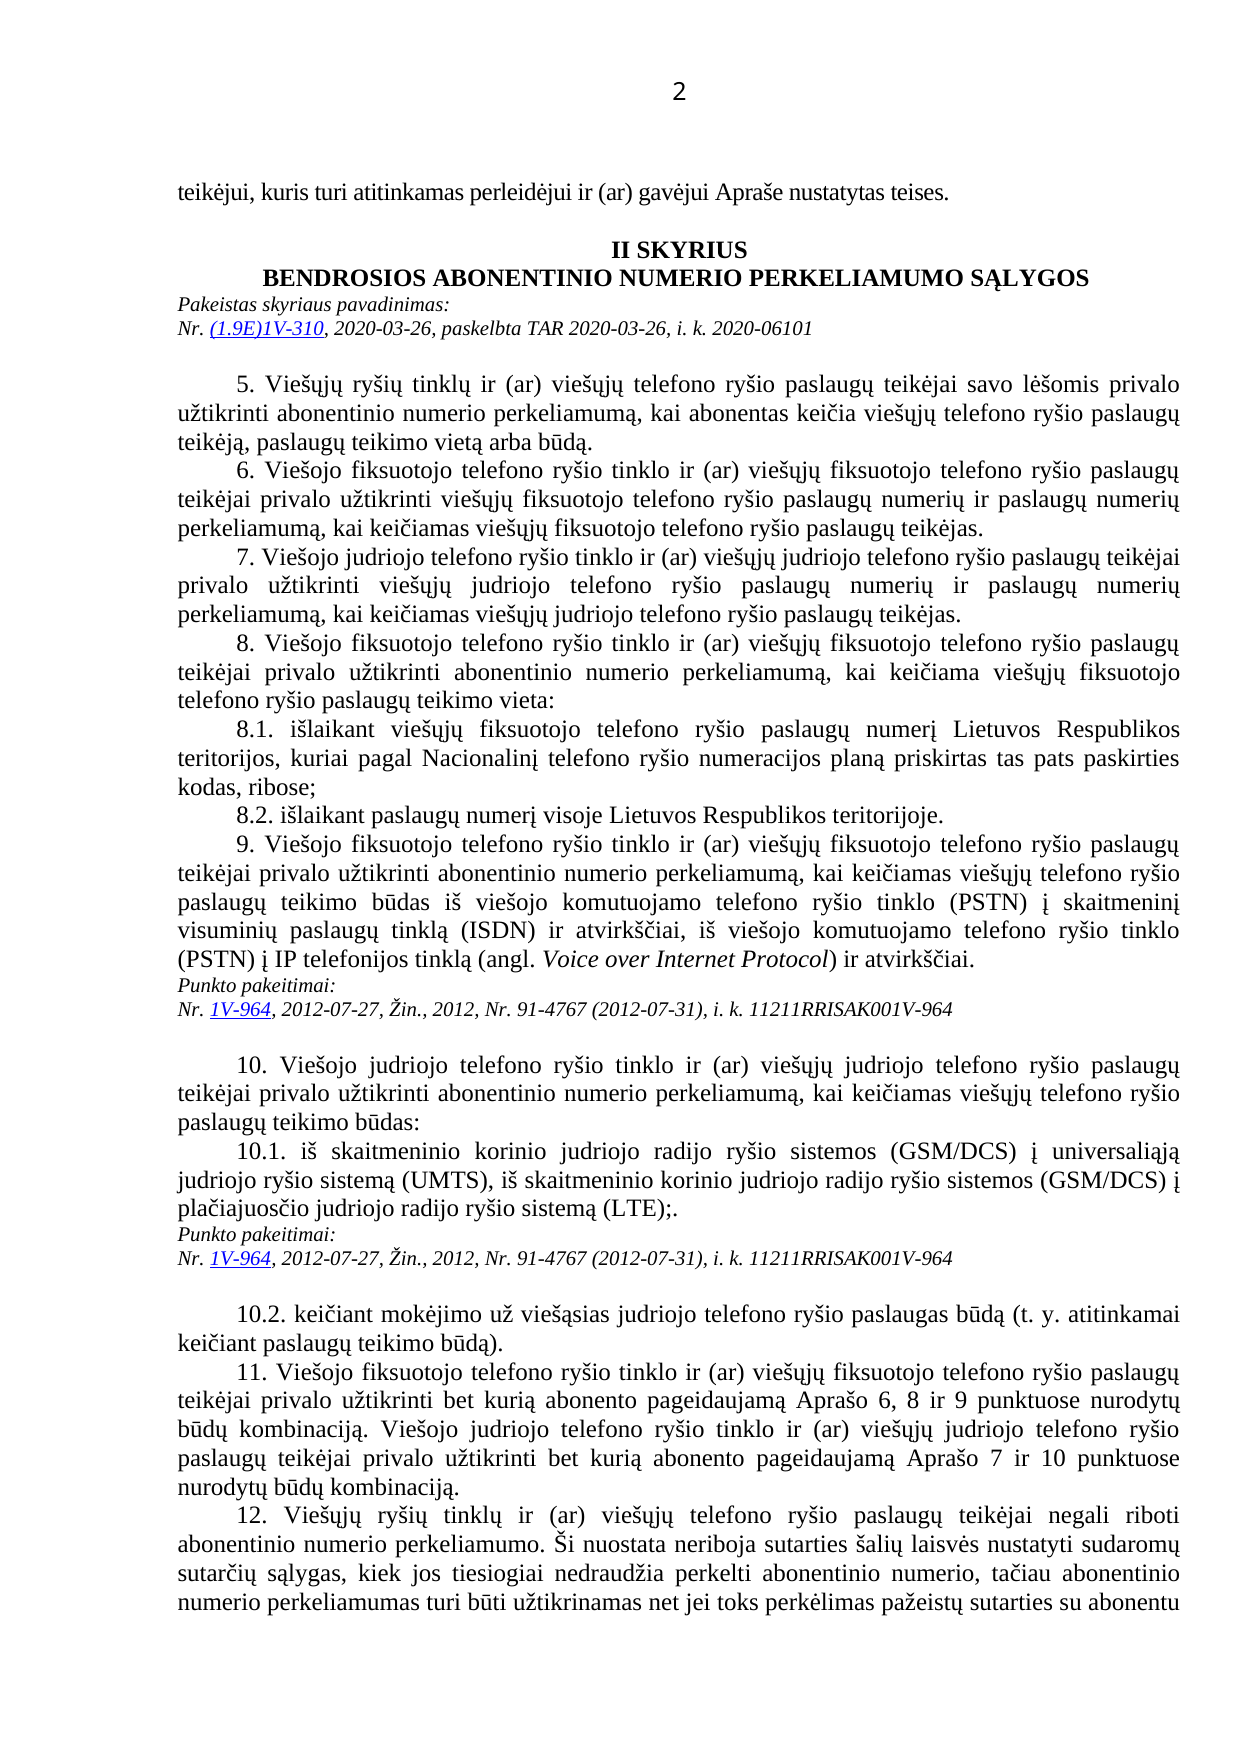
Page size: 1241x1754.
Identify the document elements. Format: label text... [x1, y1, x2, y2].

text 5. Viešųjų ryšių tinklų ir (ar) viešųjų telefono ryšio paslaugų teikėjai savo lėšomis privalo užtikrinti abonentinio numerio perkeliamumą, kai abonentas keičia viešųjų telefono ryšio paslaugų teikėją, paslaugų teikimo vietą arba būdą. [177, 369, 1181, 455]
text 10.2. keičiant mokėjimo už viešąsias judriojo telefono ryšio paslaugas būdą (t. y. atitinkamai keičiant paslaugų teikimo būdą). [177, 1299, 1181, 1357]
text Nr. 1V-964, 2012-07-27, Žin., 2012, Nr. 91-4767 (2012-07-31), i. k. 11211RRISAK001V-964 [177, 1246, 1181, 1270]
text BENDROSIOS ABONENTINIO NUMERIO PERKELIAMUMO SĄLYGOS [177, 263, 1181, 292]
text II SKYRIUS [177, 235, 1181, 263]
text 8.2. išlaikant paslaugų numerį visoje Lietuvos Respublikos teritorijoje. [177, 800, 1181, 829]
text 10. Viešojo judriojo telefono ryšio tinklo ir (ar) viešųjų judriojo telefono ryšio paslaugų teikėjai privalo užtikrinti abonentinio numerio perkeliamumą, kai keičiamas viešųjų telefono ryšio paslaugų teikimo būdas: [177, 1050, 1181, 1136]
text Nr. (1.9E)1V-310, 2020-03-26, paskelbta TAR 2020-03-26, i. k. 2020-06101 [177, 316, 1181, 340]
text 9. Viešojo fiksuotojo telefono ryšio tinklo ir (ar) viešųjų fiksuotojo telefono ryšio paslaugų teikėjai privalo užtikrinti abonentinio numerio perkeliamumą, kai keičiamas viešųjų telefono ryšio paslaugų teikimo būdas iš viešojo komutuojamo telefono ryšio tinklo (PSTN) į skaitmeninį visuminių paslaugų tinklą (ISDN) ir atvirkščiai, iš viešojo komutuojamo telefono ryšio tinklo (PSTN) į IP telefonijos tinklą (angl. Voice over Internet Protocol) ir atvirkščiai. [177, 829, 1181, 973]
text 11. Viešojo fiksuotojo telefono ryšio tinklo ir (ar) viešųjų fiksuotojo telefono ryšio paslaugų teikėjai privalo užtikrinti bet kurią abonento pageidaujamą Aprašo 6, 8 ir 9 punktuose nurodytų būdų kombinaciją. Viešojo judriojo telefono ryšio tinklo ir (ar) viešųjų judriojo telefono ryšio paslaugų teikėjai privalo užtikrinti bet kurią abonento pageidaujamą Aprašo 7 ir 10 punktuose nurodytų būdų kombinaciją. [177, 1357, 1181, 1500]
text 6. Viešojo fiksuotojo telefono ryšio tinklo ir (ar) viešųjų fiksuotojo telefono ryšio paslaugų teikėjai privalo užtikrinti viešųjų fiksuotojo telefono ryšio paslaugų numerių ir paslaugų numerių perkeliamumą, kai keičiamas viešųjų fiksuotojo telefono ryšio paslaugų teikėjas. [177, 455, 1181, 542]
text Nr. 1V-964, 2012-07-27, Žin., 2012, Nr. 91-4767 (2012-07-31), i. k. 11211RRISAK001V-964 [177, 997, 1181, 1021]
text 8.1. išlaikant viešųjų fiksuotojo telefono ryšio paslaugų numerį Lietuvos Respublikos teritorijos, kuriai pagal Nacionalinį telefono ryšio numeracijos planą priskirtas tas pats paskirties kodas, ribose; [177, 714, 1181, 800]
text Punkto pakeitimai: [177, 1222, 1181, 1246]
text 10.1. iš skaitmeninio korinio judriojo radijo ryšio sistemos (GSM/DCS) į universaliąją judriojo ryšio sistemą (UMTS), iš skaitmeninio korinio judriojo radijo ryšio sistemos (GSM/DCS) į plačiajuosčio judriojo radijo ryšio sistemą (LTE);. [177, 1136, 1181, 1222]
text 12. Viešųjų ryšių tinklų ir (ar) viešųjų telefono ryšio paslaugų teikėjai negali riboti abonentinio numerio perkeliamumo. Ši nuostata neriboja sutarties šalių laisvės nustatyti sudaromų sutarčių sąlygas, kiek jos tiesiogiai nedraudžia perkelti abonentinio numerio, tačiau abonentinio numerio perkeliamumas turi būti užtikrinamas net jei toks perkėlimas pažeistų sutarties su abonentu [177, 1500, 1181, 1615]
text Punkto pakeitimai: [177, 973, 1181, 997]
text 8. Viešojo fiksuotojo telefono ryšio tinklo ir (ar) viešųjų fiksuotojo telefono ryšio paslaugų teikėjai privalo užtikrinti abonentinio numerio perkeliamumą, kai keičiama viešųjų fiksuotojo telefono ryšio paslaugų teikimo vieta: [177, 628, 1181, 714]
text 7. Viešojo judriojo telefono ryšio tinklo ir (ar) viešųjų judriojo telefono ryšio paslaugų teikėjai privalo užtikrinti viešųjų judriojo telefono ryšio paslaugų numerių ir paslaugų numerių perkeliamumą, kai keičiamas viešųjų judriojo telefono ryšio paslaugų teikėjas. [177, 542, 1181, 628]
text teikėjui, kuris turi atitinkamas perleidėjui ir (ar) gavėjui Apraše nustatytas teises. [177, 177, 1181, 206]
text Pakeistas skyriaus pavadinimas: [177, 292, 1181, 316]
